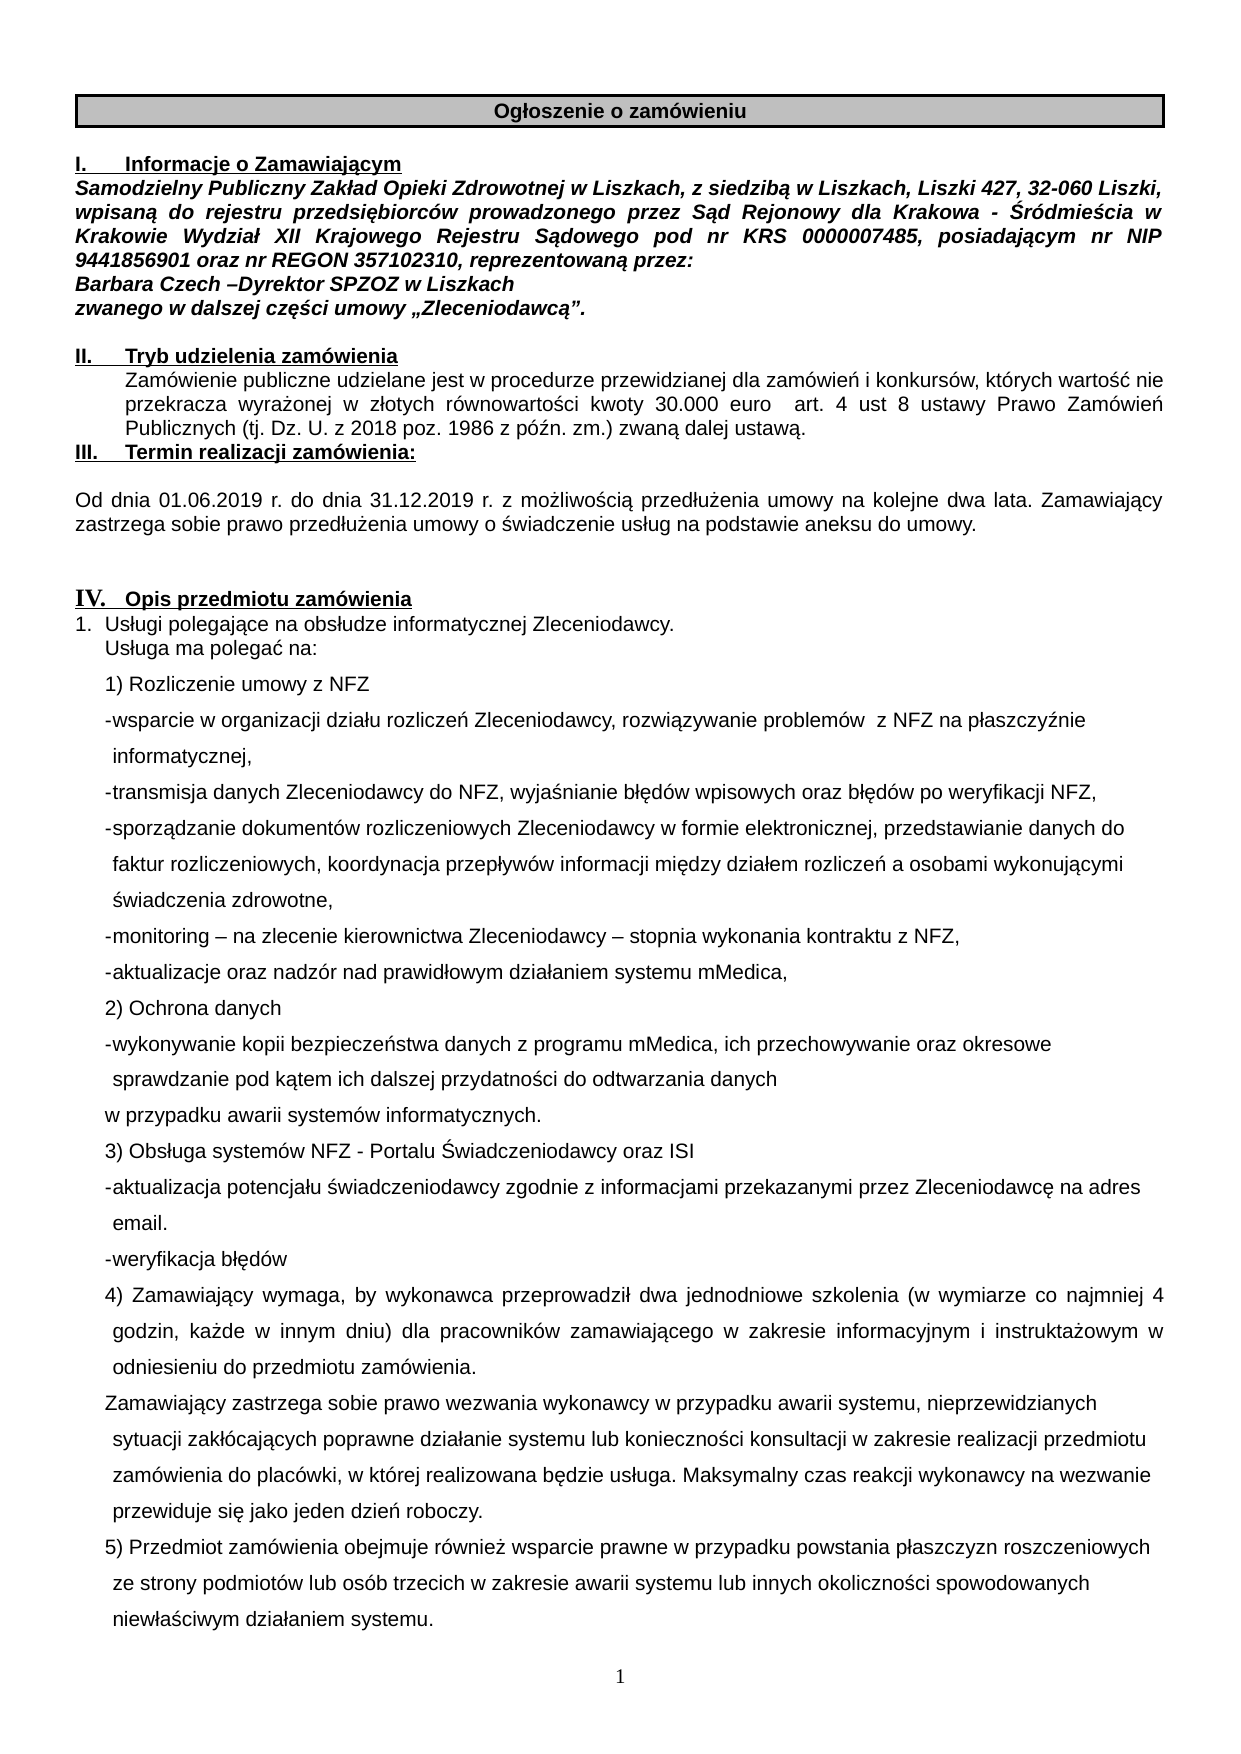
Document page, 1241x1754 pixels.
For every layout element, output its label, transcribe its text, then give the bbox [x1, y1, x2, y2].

text w przypadku awarii systemów informatycznych. [104, 1103, 1165, 1127]
text zwanego w dalszej części umowy „Zleceniodawcą”. [75, 296, 1165, 320]
text - monitoring – na zlecenie kierownictwa Zleceniodawcy – stopnia wykonania kontraktu z NFZ, [104, 923, 1165, 947]
list Usługi polegające na obsłudze informatycznej Zleceniodawcy. [75, 612, 1165, 636]
list Tryb udzielenia zamówienia [75, 344, 1165, 368]
text Barbara Czech –Dyrektor SPZOZ w Liszkach [75, 272, 1165, 296]
text - wsparcie w organizacji działu rozliczeń Zleceniodawcy, rozwiązywanie problemów z NFZ na płaszczyźnie informatycznej, [104, 708, 1165, 768]
text - wykonywanie kopii bezpieczeństwa danych z programu mMedica, ich przechowywanie oraz okresowe sprawdzanie pod kątem ich dalszej przydatności do odtwarzania danych [104, 1031, 1165, 1091]
text - aktualizacje oraz nadzór nad prawidłowym działaniem systemu mMedica, [104, 959, 1165, 983]
list Informacje o Zamawiającym [75, 152, 1165, 176]
text 5) Przedmiot zamówienia obejmuje również wsparcie prawne w przypadku powstania płaszczyzn roszczeniowych ze strony podmiotów lub osób trzecich w zakresie awarii systemu lub innych okoliczności spowodowanych niewłaściwym działaniem systemu. [104, 1534, 1165, 1630]
text Samodzielny Publiczny Zakład Opieki Zdrowotnej w Liszkach, z siedzibą w Liszkach, Liszki 427, 32-060 Liszki, wpisaną do rejestru przedsiębiorców prowadzonego przez Sąd Rejonowy dla Krakowa - Śródmieścia w Krakowie Wydział XII Krajowego Rejestru Sądowego pod nr KRS 0000007485, posiadającym nr NIP 9441856901 oraz nr REGON 357102310, reprezentowaną przez: [75, 176, 1165, 272]
text Zamówienie publiczne udzielane jest w procedurze przewidzianej dla zamówień i konkursów, których wartość nie przekracza wyrażonej w złotych równowartości kwoty 30.000 euro art. 4 ust 8 ustawy Prawo Zamówień Publicznych (tj. Dz. U. z 2018 poz. 1986 z późn. zm.) zwaną dalej ustawą. [125, 368, 1165, 439]
list Opis przedmiotu zamówienia [75, 583, 1165, 612]
text - weryfikacja błędów [104, 1247, 1165, 1271]
text 1) Rozliczenie umowy z NFZ [104, 672, 1165, 696]
text Ogłoszenie o zamówieniu [78, 97, 1162, 125]
text Usługa ma polegać na: [104, 636, 1165, 660]
text 2) Ochrona danych [104, 995, 1165, 1019]
text Zamawiający zastrzega sobie prawo wezwania wykonawcy w przypadku awarii systemu, nieprzewidzianych sytuacji zakłócających poprawne działanie systemu lub konieczności konsultacji w zakresie realizacji przedmiotu zamówienia do placówki, w której realizowana będzie usługa. Maksymalny czas reakcji wykonawcy na wezwanie przewiduje się jako jeden dzień roboczy. [104, 1391, 1165, 1522]
text 4) Zamawiający wymaga, by wykonawca przeprowadził dwa jednodniowe szkolenia (w wymiarze co najmniej 4 godzin, każde w innym dniu) dla pracowników zamawiającego w zakresie informacyjnym i instruktażowym w odniesieniu do przedmiotu zamówienia. [104, 1283, 1165, 1379]
text - sporządzanie dokumentów rozliczeniowych Zleceniodawcy w formie elektronicznej, przedstawianie danych do faktur rozliczeniowych, koordynacja przepływów informacji między działem rozliczeń a osobami wykonującymi świadczenia zdrowotne, [104, 816, 1165, 912]
list Termin realizacji zamówienia: [75, 439, 1165, 463]
text - aktualizacja potencjału świadczeniodawcy zgodnie z informacjami przekazanymi przez Zleceniodawcę na adres email. [104, 1175, 1165, 1235]
text - transmisja danych Zleceniodawcy do NFZ, wyjaśnianie błędów wpisowych oraz błędów po weryfikacji NFZ, [104, 780, 1165, 804]
text 3) Obsługa systemów NFZ - Portalu Świadczeniodawcy oraz ISI [104, 1139, 1165, 1163]
text Od dnia 01.06.2019 r. do dnia 31.12.2019 r. z możliwością przedłużenia umowy na kolejne dwa lata. Zamawiający zastrzega sobie prawo przedłużenia umowy o świadczenie usług na podstawie aneksu do umowy. [75, 487, 1165, 535]
